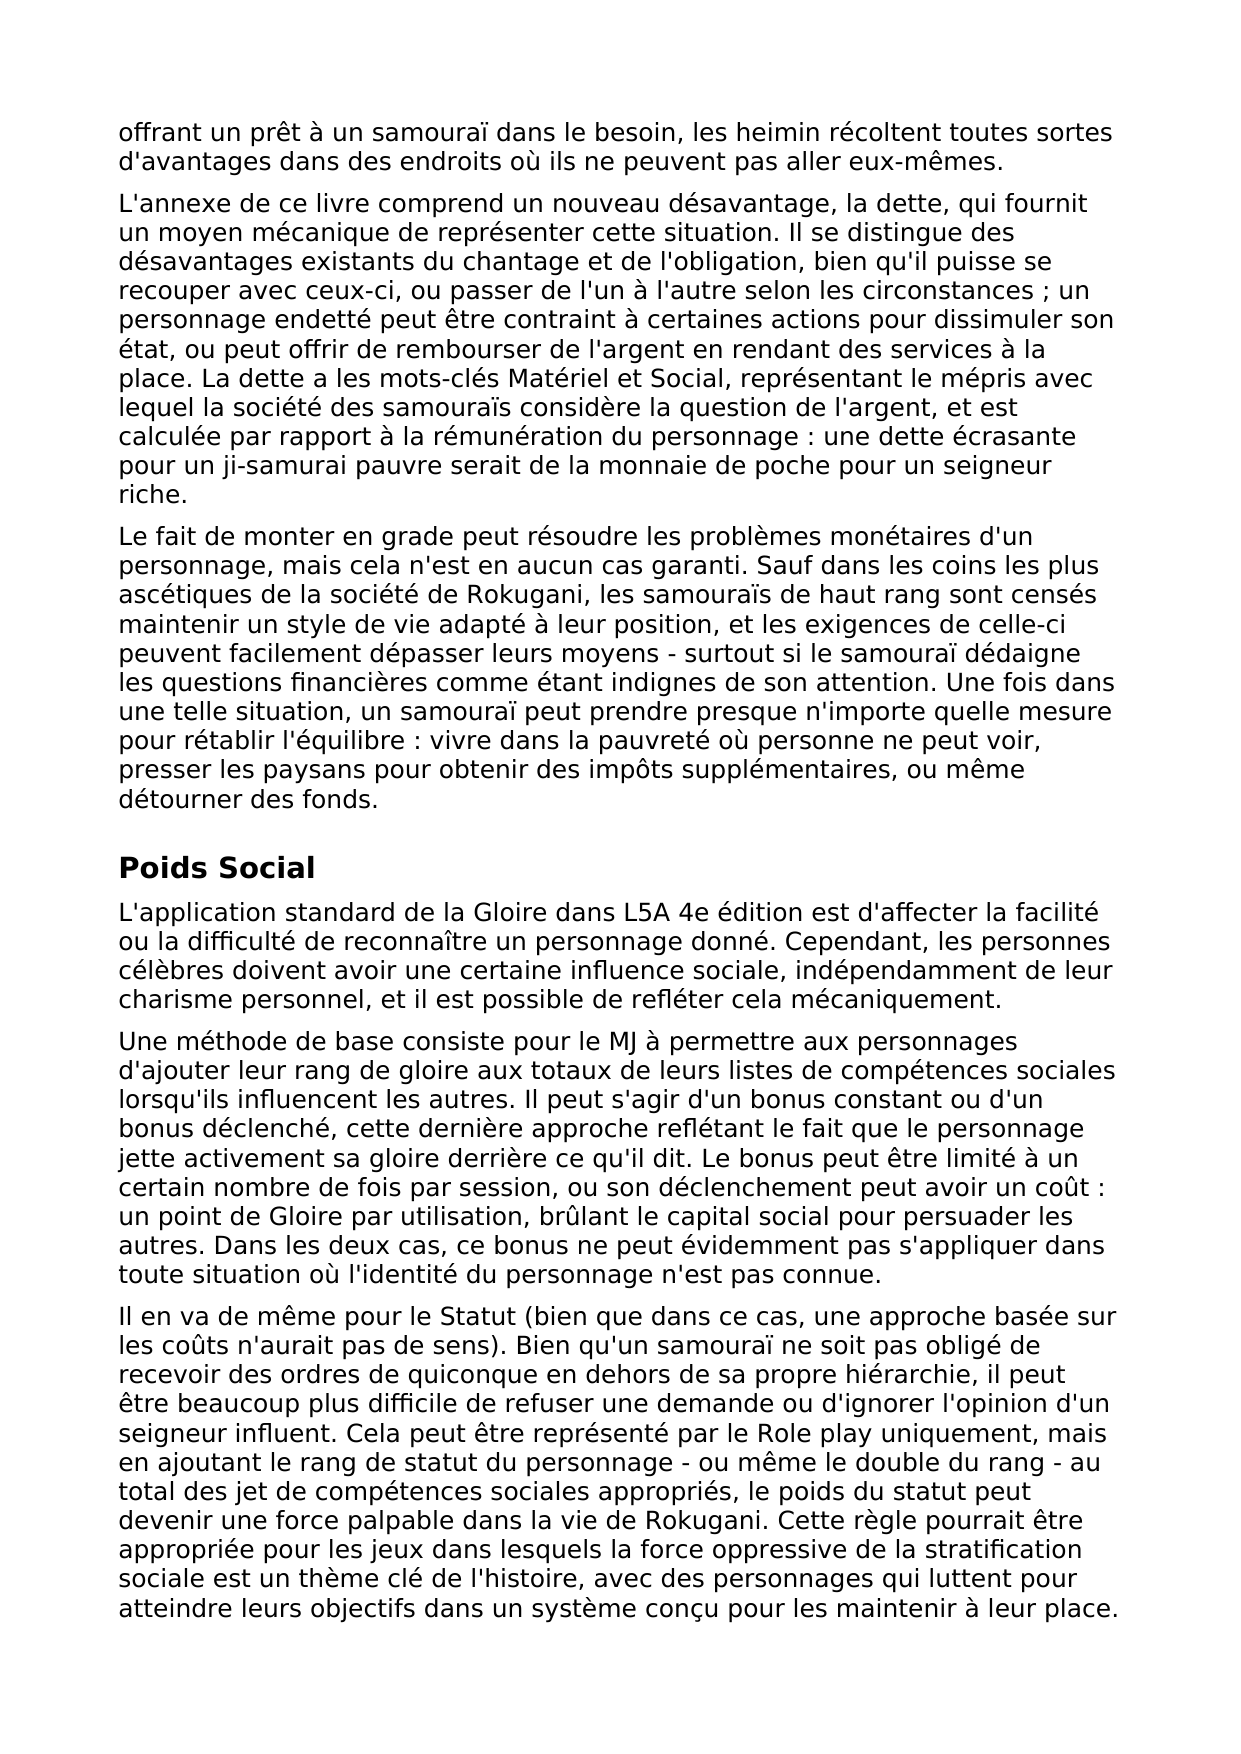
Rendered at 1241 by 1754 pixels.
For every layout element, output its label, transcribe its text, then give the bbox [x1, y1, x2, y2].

text offrant un prêt à un samouraï dans le besoin, les heimin récoltent toutes sortes d'avantages dans des endroits où ils ne peuvent pas aller eux-mêmes. [118, 118, 1122, 176]
text L'application standard de la Gloire dans L5A 4e édition est d'affecter la facilité ou la difficulté de reconnaître un personnage donné. Cependant, les personnes célèbres doivent avoir une certaine influence sociale, indépendamment de leur charisme personnel, et il est possible de refléter cela mécaniquement. [118, 898, 1122, 1014]
text Il en va de même pour le Statut (bien que dans ce cas, une approche basée sur les coûts n'aurait pas de sens). Bien qu'un samouraï ne soit pas obligé de recevoir des ordres de quiconque en dehors de sa propre hiérarchie, il peut être beaucoup plus difficile de refuser une demande ou d'ignorer l'opinion d'un seigneur influent. Cela peut être représenté par le Role play uniquement, mais en ajoutant le rang de statut du personnage - ou même le double du rang - au total des jet de compétences sociales appropriés, le poids du statut peut devenir une force palpable dans la vie de Rokugani. Cette règle pourrait être appropriée pour les jeux dans lesquels la force oppressive de la stratification sociale est un thème clé de l'histoire, avec des personnages qui luttent pour atteindre leurs objectifs dans un système conçu pour les maintenir à leur place. [118, 1302, 1122, 1623]
text Le fait de monter en grade peut résoudre les problèmes monétaires d'un personnage, mais cela n'est en aucun cas garanti. Sauf dans les coins les plus ascétiques de la société de Rokugani, les samouraïs de haut rang sont censés maintenir un style de vie adapté à leur position, et les exigences de celle-ci peuvent facilement dépasser leurs moyens - surtout si le samouraï dédaigne les questions financières comme étant indignes de son attention. Une fois dans une telle situation, un samouraï peut prendre presque n'importe quelle mesure pour rétablir l'équilibre : vivre dans la pauvreté où personne ne peut voir, presser les paysans pour obtenir des impôts supplémentaires, ou même détourner des fonds. [118, 522, 1122, 814]
text L'annexe de ce livre comprend un nouveau désavantage, la dette, qui fournit un moyen mécanique de représenter cette situation. Il se distingue des désavantages existants du chantage et de l'obligation, bien qu'il puisse se recouper avec ceux-ci, ou passer de l'un à l'autre selon les circonstances ; un personnage endetté peut être contraint à certaines actions pour dissimuler son état, ou peut offrir de rembourser de l'argent en rendant des services à la place. La dette a les mots-clés Matériel et Social, représentant le mépris avec lequel la société des samouraïs considère la question de l'argent, et est calculée par rapport à la rémunération du personnage : une dette écrasante pour un ji-samurai pauvre serait de la monnaie de poche pour un seigneur riche. [118, 189, 1122, 510]
text Une méthode de base consiste pour le MJ à permettre aux personnages d'ajouter leur rang de gloire aux totaux de leurs listes de compétences sociales lorsqu'ils influencent les autres. Il peut s'agir d'un bonus constant ou d'un bonus déclenché, cette dernière approche reflétant le fait que le personnage jette activement sa gloire derrière ce qu'il dit. Le bonus peut être limité à un certain nombre de fois par session, ou son déclenchement peut avoir un coût : un point de Gloire par utilisation, brûlant le capital social pour persuader les autres. Dans les deux cas, ce bonus ne peut évidemment pas s'appliquer dans toute situation où l'identité du personnage n'est pas connue. [118, 1027, 1122, 1289]
subtitle Poids Social [118, 851, 1122, 885]
